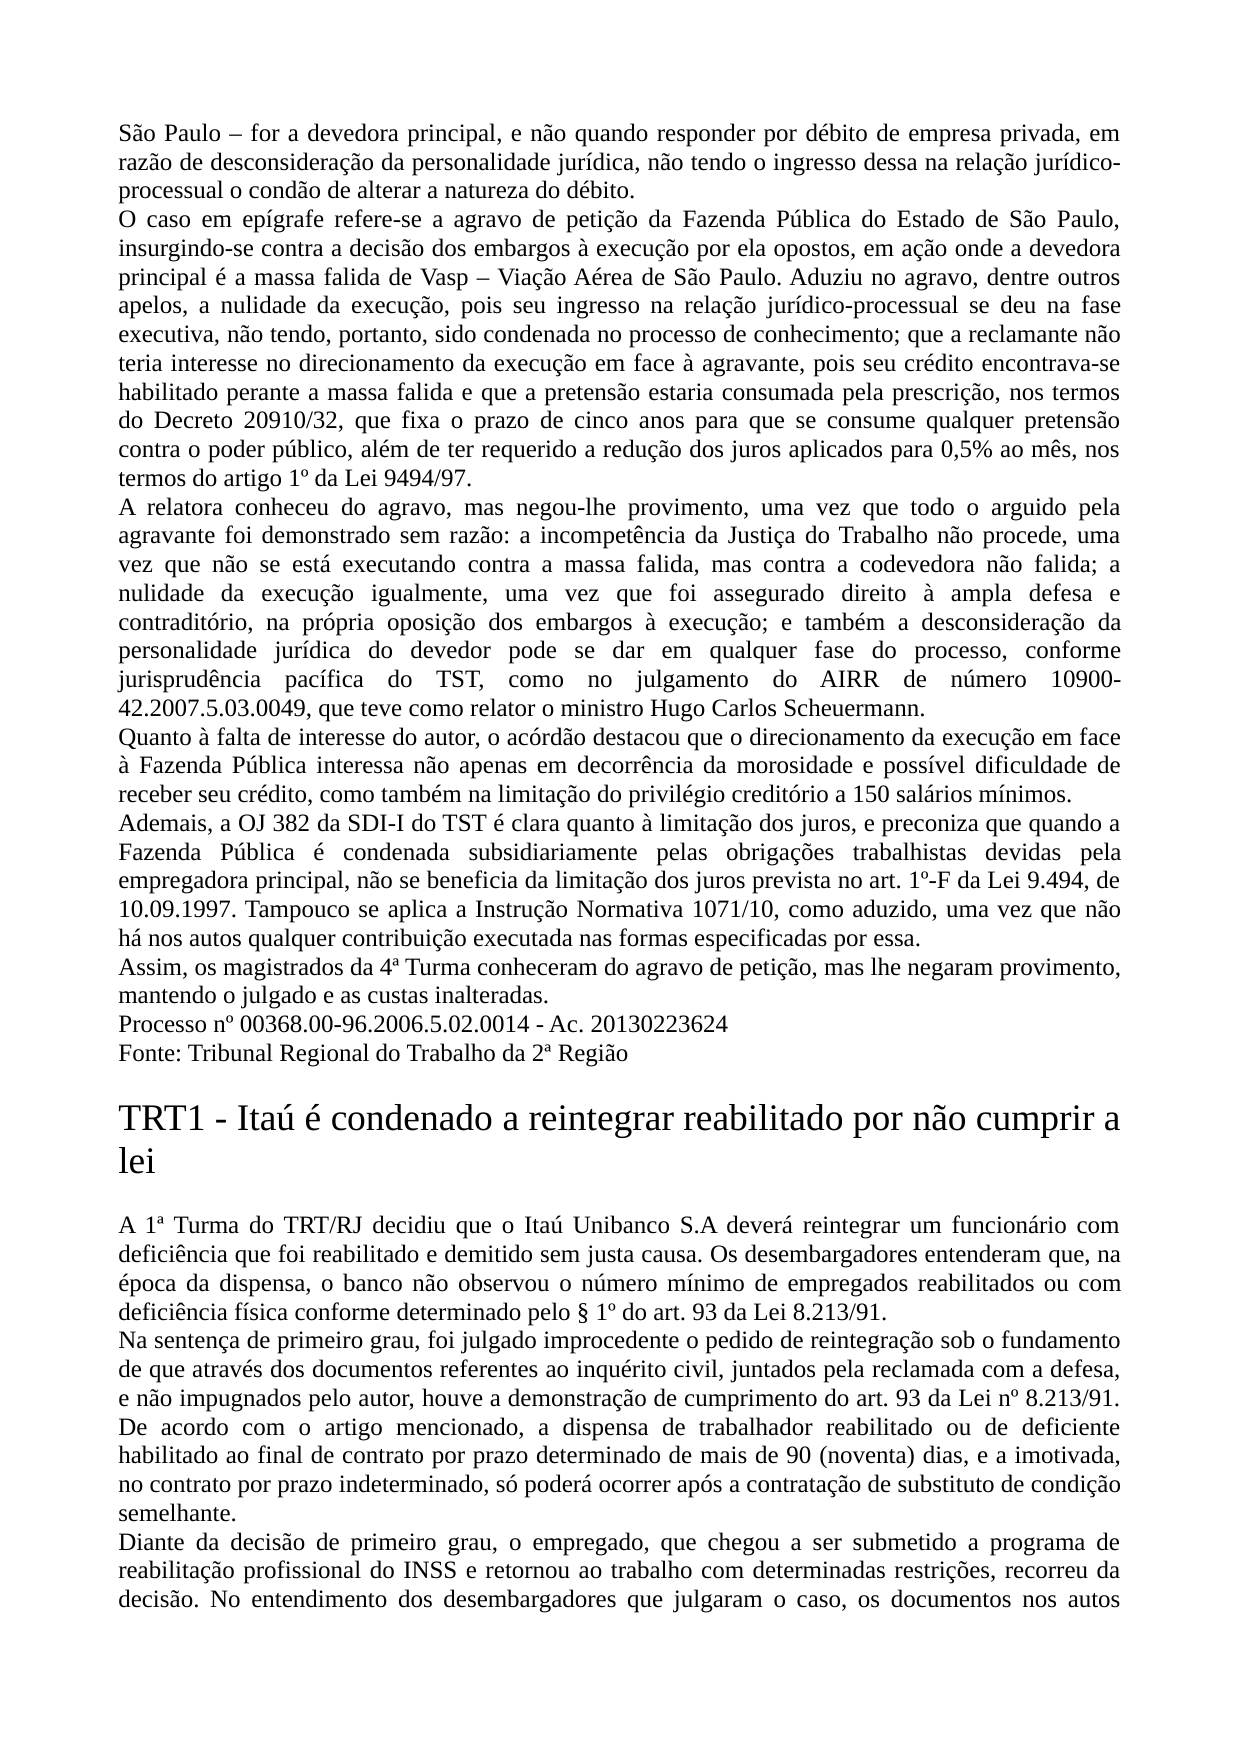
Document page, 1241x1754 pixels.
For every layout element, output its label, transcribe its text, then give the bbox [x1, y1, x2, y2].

text São Paulo – for a devedora principal, e não quando responder por débito de empresa privada, em razão de desconsideração da personalidade jurídica, não tendo o ingresso dessa na relação jurídico-processual o condão de alterar a natureza do débito. [118, 118, 1122, 204]
text Fonte: Tribunal Regional do Trabalho da 2ª Região [118, 1038, 1122, 1067]
text Diante da decisão de primeiro grau, o empregado, que chegou a ser submetido a programa de reabilitação profissional do INSS e retornou ao trabalho com determinadas restrições, recorreu da decisão. No entendimento dos desembargadores que julgaram o caso, os documentos nos autos [118, 1527, 1122, 1613]
text A 1ª Turma do TRT/RJ decidiu que o Itaú Unibanco S.A deverá reintegrar um funcionário com deficiência que foi reabilitado e demitido sem justa causa. Os desembargadores entenderam que, na época da dispensa, o banco não observou o número mínimo de empregados reabilitados ou com deficiência física conforme determinado pelo § 1º do art. 93 da Lei 8.213/91. [118, 1211, 1122, 1326]
text O caso em epígrafe refere-se a agravo de petição da Fazenda Pública do Estado de São Paulo, insurgindo-se contra a decisão dos embargos à execução por ela opostos, em ação onde a devedora principal é a massa falida de Vasp – Viação Aérea de São Paulo. Aduziu no agravo, dentre outros apelos, a nulidade da execução, pois seu ingresso na relação jurídico-processual se deu na fase executiva, não tendo, portanto, sido condenada no processo de conhecimento; que a reclamante não teria interesse no direcionamento da execução em face à agravante, pois seu crédito encontrava-se habilitado perante a massa falida e que a pretensão estaria consumada pela prescrição, nos termos do Decreto 20910/32, que fixa o prazo de cinco anos para que se consume qualquer pretensão contra o poder público, além de ter requerido a redução dos juros aplicados para 0,5% ao mês, nos termos do artigo 1º da Lei 9494/97. [118, 204, 1122, 492]
text Na sentença de primeiro grau, foi julgado improcedente o pedido de reintegração sob o fundamento de que através dos documentos referentes ao inquérito civil, juntados pela reclamada com a defesa, e não impugnados pelo autor, houve a demonstração de cumprimento do art. 93 da Lei nº 8.213/91. De acordo com o artigo mencionado, a dispensa de trabalhador reabilitado ou de deficiente habilitado ao final de contrato por prazo determinado de mais de 90 (noventa) dias, e a imotivada, no contrato por prazo indeterminado, só poderá ocorrer após a contratação de substituto de condição semelhante. [118, 1326, 1122, 1527]
text Assim, os magistrados da 4ª Turma conheceram do agravo de petição, mas lhe negaram provimento, mantendo o julgado e as custas inalteradas. [118, 952, 1122, 1009]
text TRT1 - Itaú é condenado a reintegrar reabilitado por não cumprir a lei [118, 1096, 1122, 1182]
text Quanto à falta de interesse do autor, o acórdão destacou que o direcionamento da execução em face à Fazenda Pública interessa não apenas em decorrência da morosidade e possível dificuldade de receber seu crédito, como também na limitação do privilégio creditório a 150 salários mínimos. [118, 722, 1122, 808]
text Ademais, a OJ 382 da SDI-I do TST é clara quanto à limitação dos juros, e preconiza que quando a Fazenda Pública é condenada subsidiariamente pelas obrigações trabalhistas devidas pela empregadora principal, não se beneficia da limitação dos juros prevista no art. 1º-F da Lei 9.494, de 10.09.1997. Tampouco se aplica a Instrução Normativa 1071/10, como aduzido, uma vez que não há nos autos qualquer contribuição executada nas formas especificadas por essa. [118, 808, 1122, 952]
text A relatora conheceu do agravo, mas negou-lhe provimento, uma vez que todo o arguido pela agravante foi demonstrado sem razão: a incompetência da Justiça do Trabalho não procede, uma vez que não se está executando contra a massa falida, mas contra a codevedora não falida; a nulidade da execução igualmente, uma vez que foi assegurado direito à ampla defesa e contraditório, na própria oposição dos embargos à execução; e também a desconsideração da personalidade jurídica do devedor pode se dar em qualquer fase do processo, conforme jurisprudência pacífica do TST, como no julgamento do AIRR de número 10900-42.2007.5.03.0049, que teve como relator o ministro Hugo Carlos Scheuermann. [118, 492, 1122, 722]
text Processo nº 00368.00-96.2006.5.02.0014 - Ac. 20130223624 [118, 1009, 1122, 1038]
